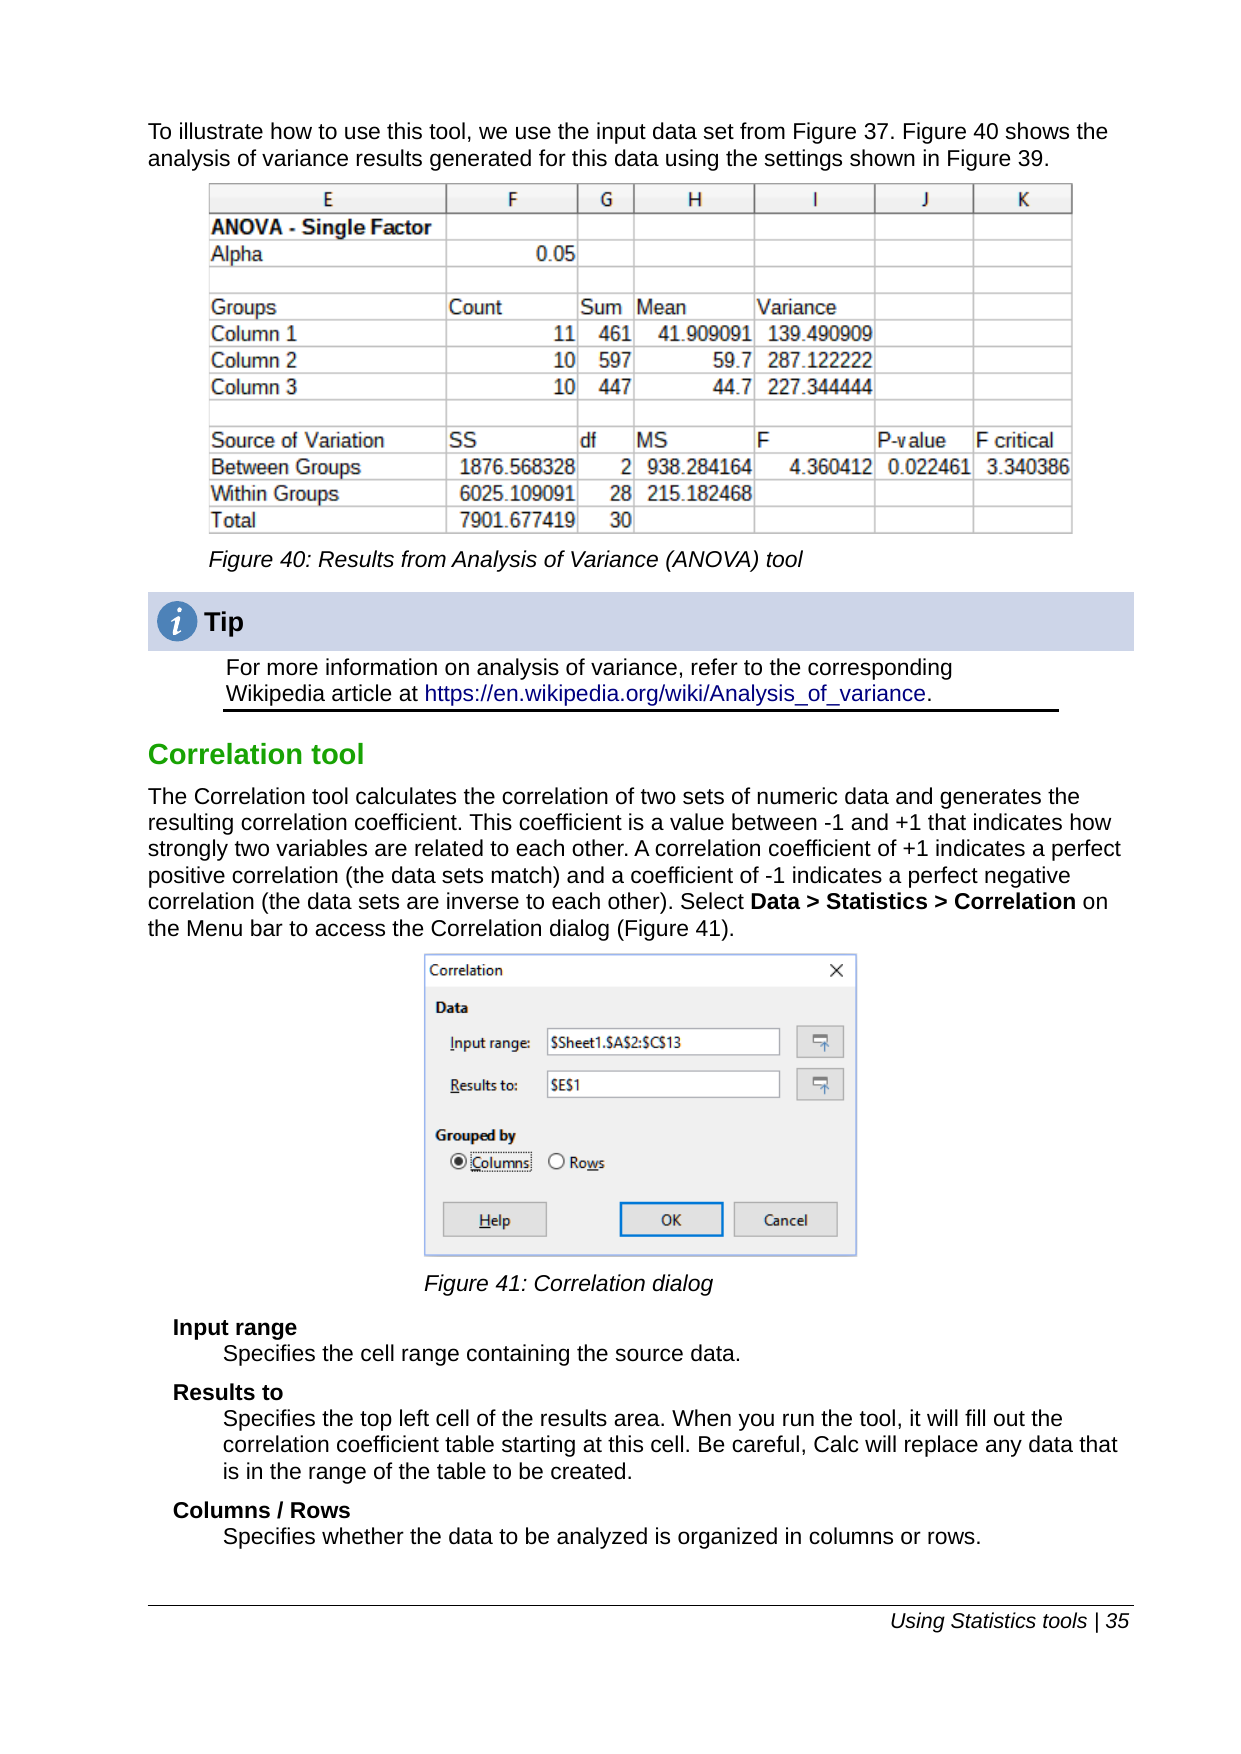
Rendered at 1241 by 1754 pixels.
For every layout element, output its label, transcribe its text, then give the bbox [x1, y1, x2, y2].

text To illustrate how to use this tool, we use the input data set from Figure 37. Figure 40 shows the analysis of variance results generated for this data using the settings shown in Figure 39. [148, 118, 1134, 171]
text Specifies whether the data to be analyzed is organized in columns or rows. [223, 1523, 1134, 1549]
text Figure 40: Results from Analysis of Variance (ANOVA) tool [208, 546, 1073, 572]
text Specifies the top left cell of the results area. When you run the tool, it will fill out the correlation coefficient table starting at this cell. Be careful, Calc will replace any data that is in the range of the table to be created. [223, 1405, 1134, 1484]
picture [423, 953, 858, 1257]
text Specifies the cell range containing the source data. [223, 1340, 1134, 1366]
text Input range [173, 1313, 1134, 1340]
text Columns / Rows [173, 1497, 1134, 1523]
text For more information on analysis of variance, refer to the corresponding Wikipedia article at https://en.wikipedia.org/wiki/Analysis_of_variance. [223, 651, 1059, 709]
subtitle Tip [148, 592, 1134, 651]
text The Correlation tool calculates the correlation of two sets of numeric data and generates the resulting correlation coefficient. This coefficient is a value between -1 and +1 that indicates how strongly two variables are related to each other. A correlation coefficient of +1 indicates a perfect positive correlation (the data sets match) and a coefficient of -1 indicates a perfect negative correlation (the data sets are inverse to each other). Select Data > Statistics > Correlation on the Menu bar to access the Correlation dialog (Figure 41). [148, 783, 1134, 941]
subtitle Correlation tool [148, 737, 1134, 770]
text Figure 41: Correlation dialog [424, 1269, 858, 1296]
picture [208, 183, 1073, 534]
text Results to [173, 1379, 1134, 1405]
